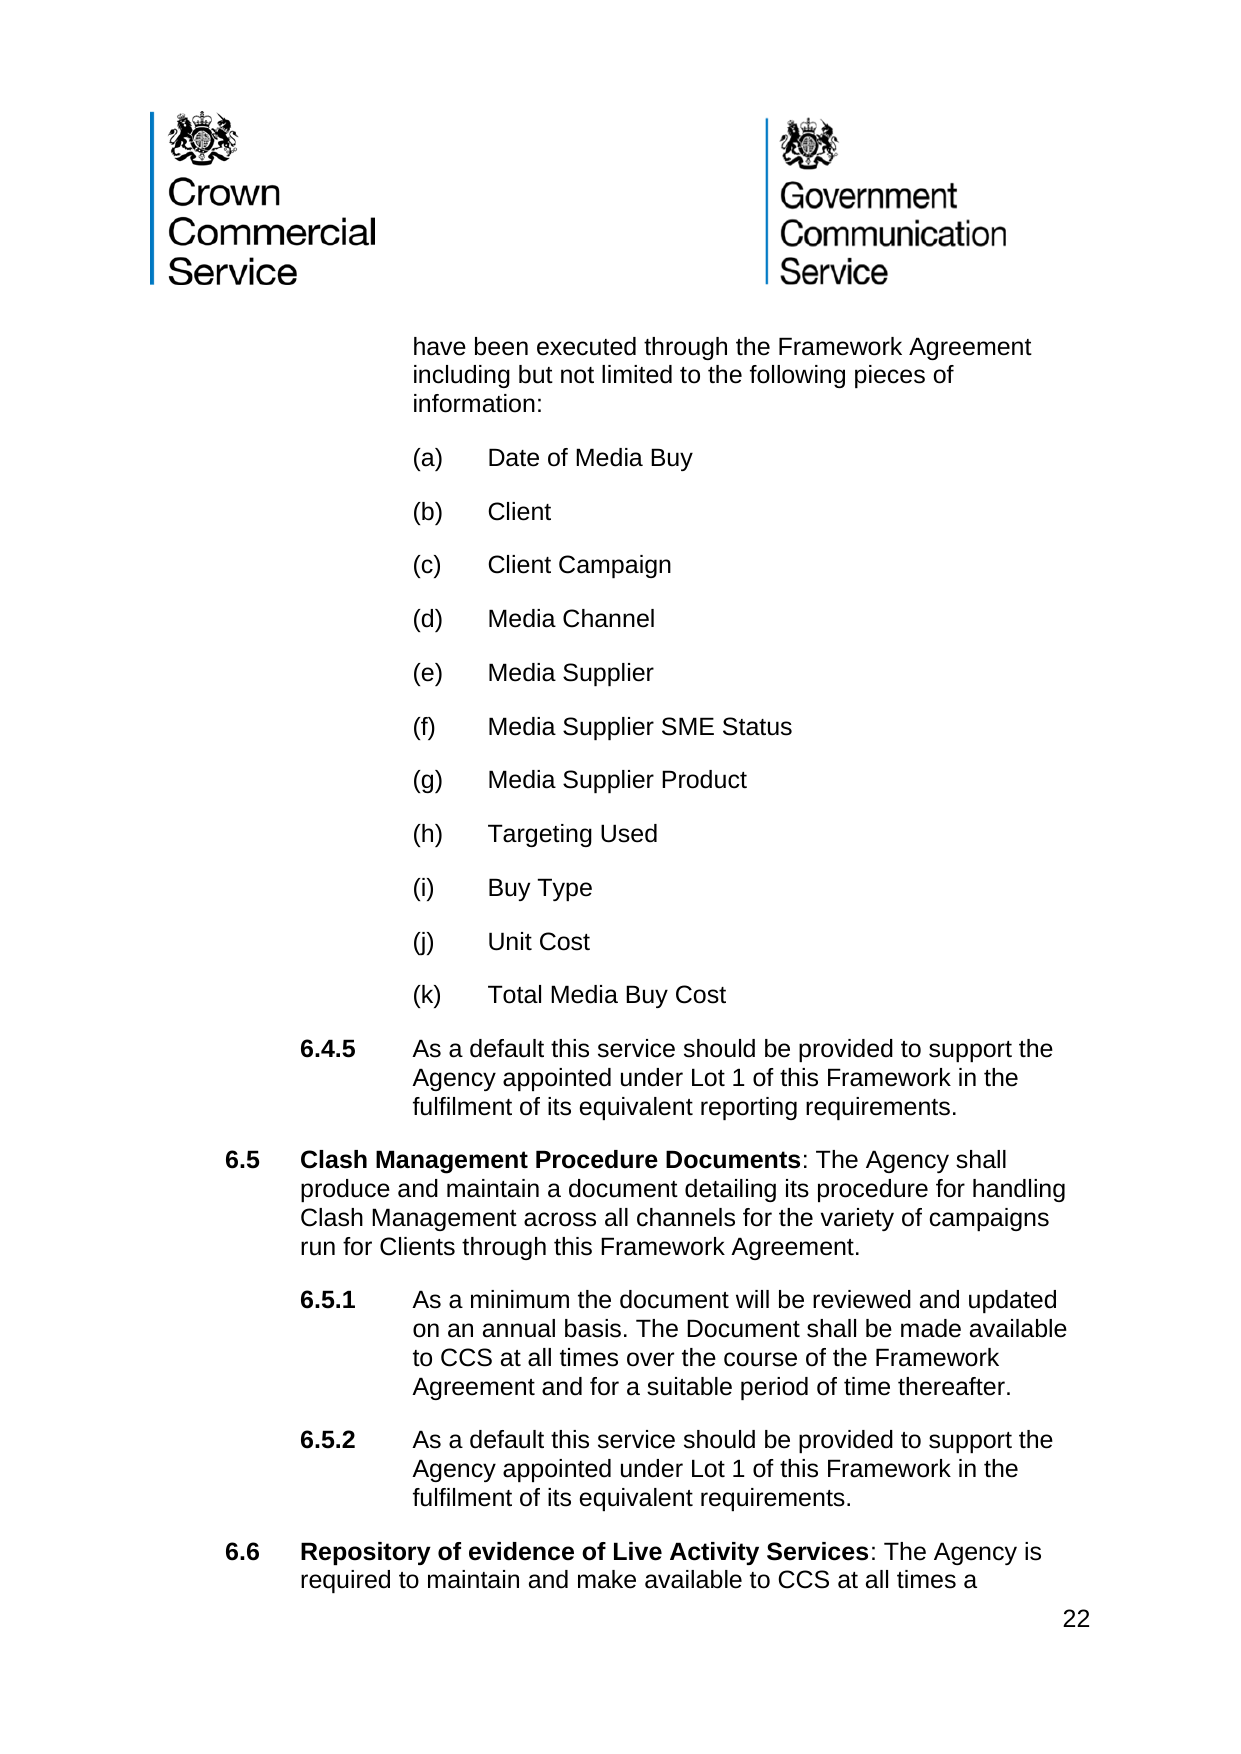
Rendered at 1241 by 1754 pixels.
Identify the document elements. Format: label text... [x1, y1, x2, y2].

list Buy Type [412, 873, 1090, 902]
list Client Campaign [412, 550, 1090, 579]
list Media Supplier Product [412, 765, 1090, 794]
list Media Channel [412, 604, 1090, 633]
list As a default this service should be provided to support the Agency appointed under Lot 1 of this Framework in the fulfilment of its equivalent requirements. [300, 1425, 1090, 1512]
list Date of Media Buy [412, 443, 1090, 472]
list Repository of evidence of Live Activity Services: The Agency is required to maintain and make available to CCS at all times a [225, 1537, 1090, 1594]
list Clash Management Procedure Documents: The Agency shall produce and maintain a document detailing its procedure for handling Clash Management across all channels for the variety of campaigns run for Clients through this Framework Agreement. [225, 1145, 1090, 1260]
list Client [412, 497, 1090, 525]
list Media Supplier [412, 658, 1090, 687]
list Targeting Used [412, 819, 1090, 848]
list have been executed through the Framework Agreement including but not limited to the following pieces of information: [300, 332, 1090, 418]
list Media Supplier SME Status [412, 712, 1090, 740]
list Unit Cost [412, 927, 1090, 955]
list Total Media Buy Cost [412, 980, 1090, 1009]
list As a minimum the document will be reviewed and updated on an annual basis. The Document shall be made available to CCS at all times over the course of the Framework Agreement and for a suitable period of time thereafter. [300, 1285, 1090, 1400]
list As a default this service should be provided to support the Agency appointed under Lot 1 of this Framework in the fulfilment of its equivalent reporting requirements. [300, 1034, 1090, 1120]
